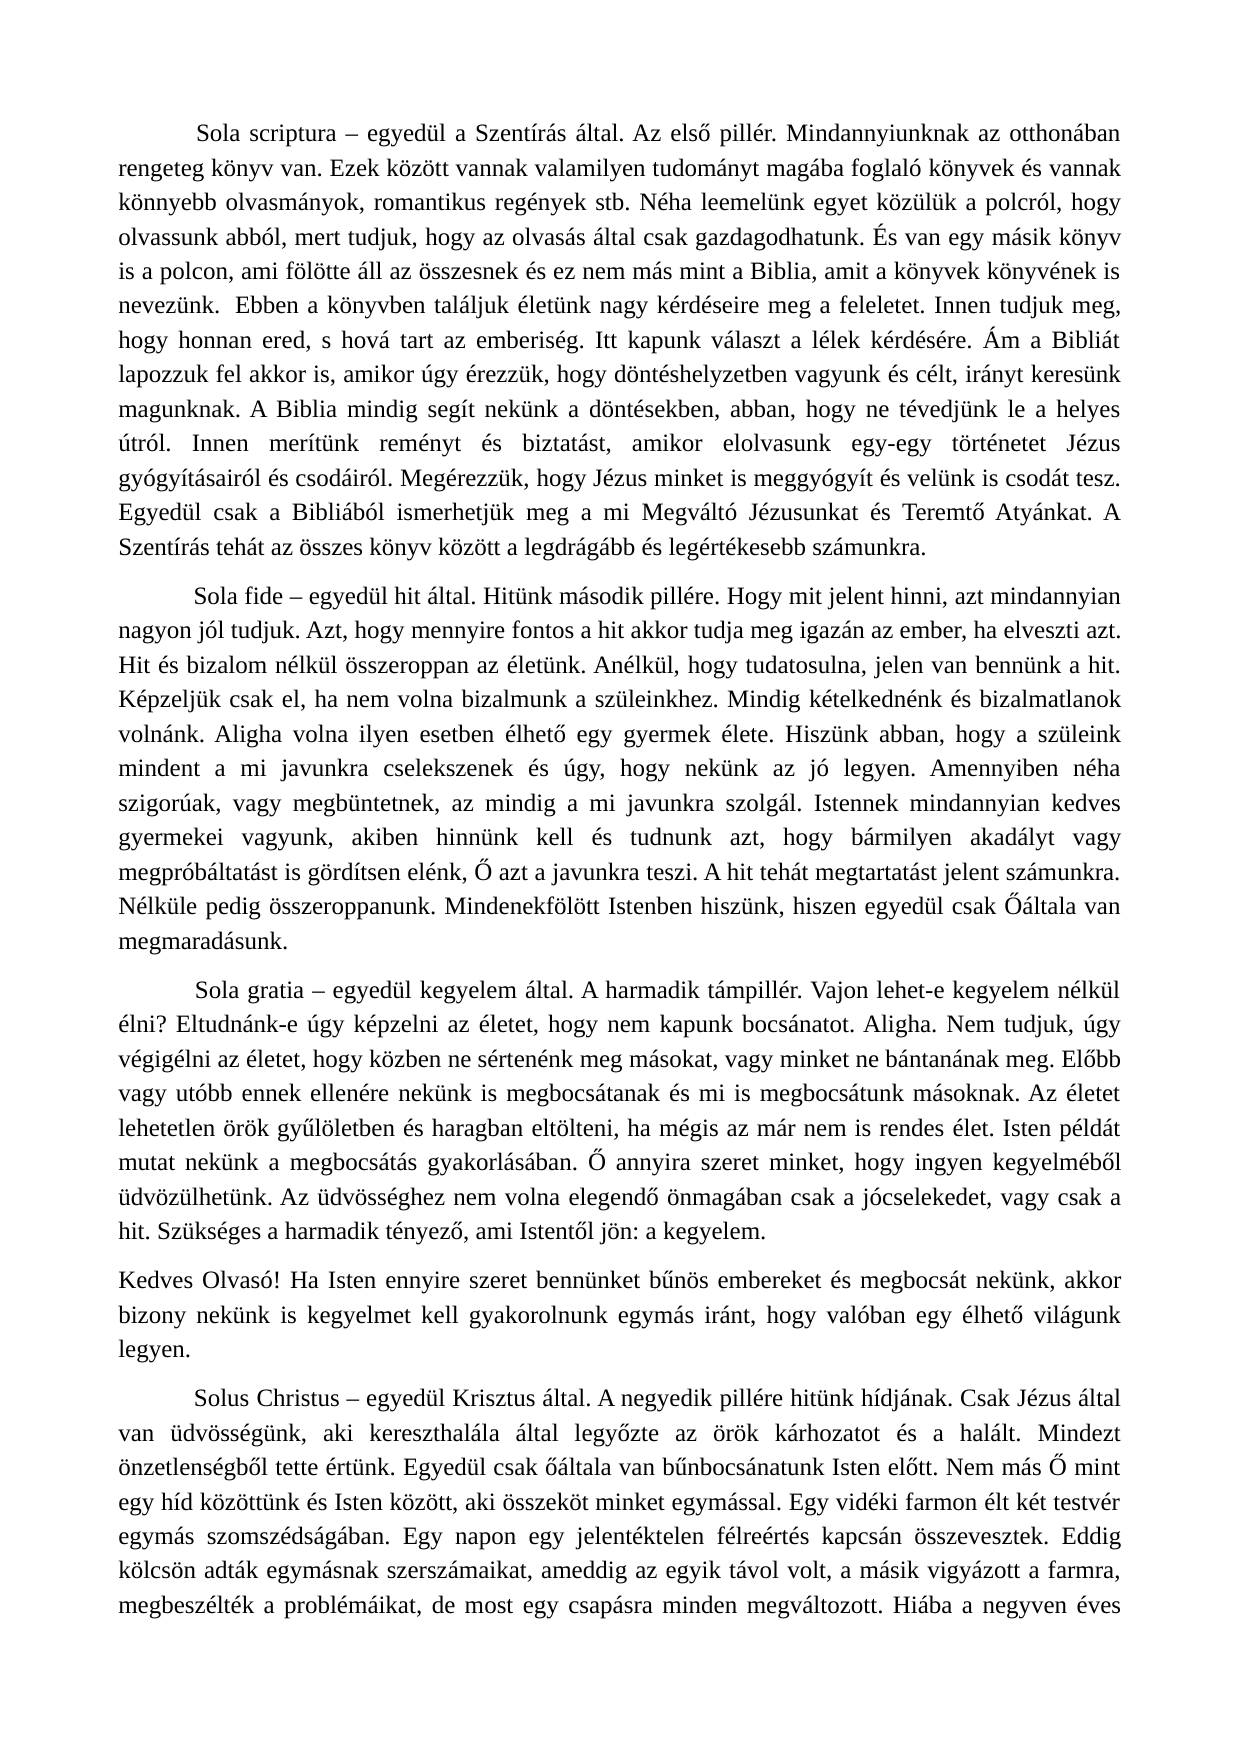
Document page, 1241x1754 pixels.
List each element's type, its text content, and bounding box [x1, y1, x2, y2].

text Sola fide – egyedül hit által. Hitünk második pillére. Hogy mit jelent hinni, azt mindannyian nagyon jól tudjuk. Azt, hogy mennyire fontos a hit akkor tudja meg igazán az ember, ha elveszti azt. Hit és bizalom nélkül összeroppan az életünk. Anélkül, hogy tudatosulna, jelen van bennünk a hit. Képzeljük csak el, ha nem volna bizalmunk a szüleinkhez. Mindig kételkednénk és bizalmatlanok volnánk. Aligha volna ilyen esetben élhető egy gyermek élete. Hiszünk abban, hogy a szüleink mindent a mi javunkra cselekszenek és úgy, hogy nekünk az jó legyen. Amennyiben néha szigorúak, vagy megbüntetnek, az mindig a mi javunkra szolgál. Istennek mindannyian kedves gyermekei vagyunk, akiben hinnünk kell és tudnunk azt, hogy bármilyen akadályt vagy megpróbáltatást is gördítsen elénk, Ő azt a javunkra teszi. A hit tehát megtartatást jelent számunkra. Nélküle pedig összeroppanunk. Mindenekfölött Istenben hiszünk, hiszen egyedül csak Őáltala van megmaradásunk. [118, 581, 1122, 954]
text Solus Christus – egyedül Krisztus által. A negyedik pillére hitünk hídjának. Csak Jézus által van üdvösségünk, aki kereszthalála által legyőzte az örök kárhozatot és a halált. Mindezt önzetlenségből tette értünk. Egyedül csak őáltala van bűnbocsánatunk Isten előtt. Nem más Ő mint egy híd közöttünk és Isten között, aki összeköt minket egymással. Egy vidéki farmon élt két testvér egymás szomszédságában. Egy napon egy jelentéktelen félreértés kapcsán összevesztek. Eddig kölcsön adták egymásnak szerszámaikat, ameddig az egyik távol volt, a másik vigyázott a farmra, megbeszélték a problémáikat, de most egy csapásra minden megváltozott. Hiába a negyven éves [118, 1383, 1122, 1619]
text Kedves Olvasó! Ha Isten ennyire szeret bennünket bűnös embereket és megbocsát nekünk, akkor bizony nekünk is kegyelmet kell gyakorolnunk egymás iránt, hogy valóban egy élhető világunk legyen. [118, 1265, 1122, 1363]
text Sola scriptura – egyedül a Szentírás által. Az első pillér. Mindannyiunknak az otthonában rengeteg könyv van. Ezek között vannak valamilyen tudományt magába foglaló könyvek és vannak könnyebb olvasmányok, romantikus regények stb. Néha leemelünk egyet közülük a polcról, hogy olvassunk abból, mert tudjuk, hogy az olvasás által csak gazdagodhatunk. És van egy másik könyv is a polcon, ami fölötte áll az összesnek és ez nem más mint a Biblia, amit a könyvek könyvének is nevezünk. Ebben a könyvben találjuk életünk nagy kérdéseire meg a feleletet. Innen tudjuk meg, hogy honnan ered, s hová tart az emberiség. Itt kapunk választ a lélek kérdésére. Ám a Bibliát lapozzuk fel akkor is, amikor úgy érezzük, hogy döntéshelyzetben vagyunk és célt, irányt keresünk magunknak. A Biblia mindig segít nekünk a döntésekben, abban, hogy ne tévedjünk le a helyes útról. Innen merítünk reményt és biztatást, amikor elolvasunk egy-egy történetet Jézus gyógyításairól és csodáiról. Megérezzük, hogy Jézus minket is meggyógyít és velünk is csodát tesz. Egyedül csak a Bibliából ismerhetjük meg a mi Megváltó Jézusunkat és Teremtő Atyánkat. A Szentírás tehát az összes könyv között a legdrágább és legértékesebb számunkra. [118, 118, 1122, 561]
text Sola gratia – egyedül kegyelem által. A harmadik támpillér. Vajon lehet-e kegyelem nélkül élni? Eltudnánk-e úgy képzelni az életet, hogy nem kapunk bocsánatot. Aligha. Nem tudjuk, úgy végigélni az életet, hogy közben ne sértenénk meg másokat, vagy minket ne bántanának meg. Előbb vagy utóbb ennek ellenére nekünk is megbocsátanak és mi is megbocsátunk másoknak. Az életet lehetetlen örök gyűlöletben és haragban eltölteni, ha mégis az már nem is rendes élet. Isten példát mutat nekünk a megbocsátás gyakorlásában. Ő annyira szeret minket, hogy ingyen kegyelméből üdvözülhetünk. Az üdvösséghez nem volna elegendő önmagában csak a jócselekedet, vagy csak a hit. Szükséges a harmadik tényező, ami Istentől jön: a kegyelem. [118, 975, 1122, 1245]
